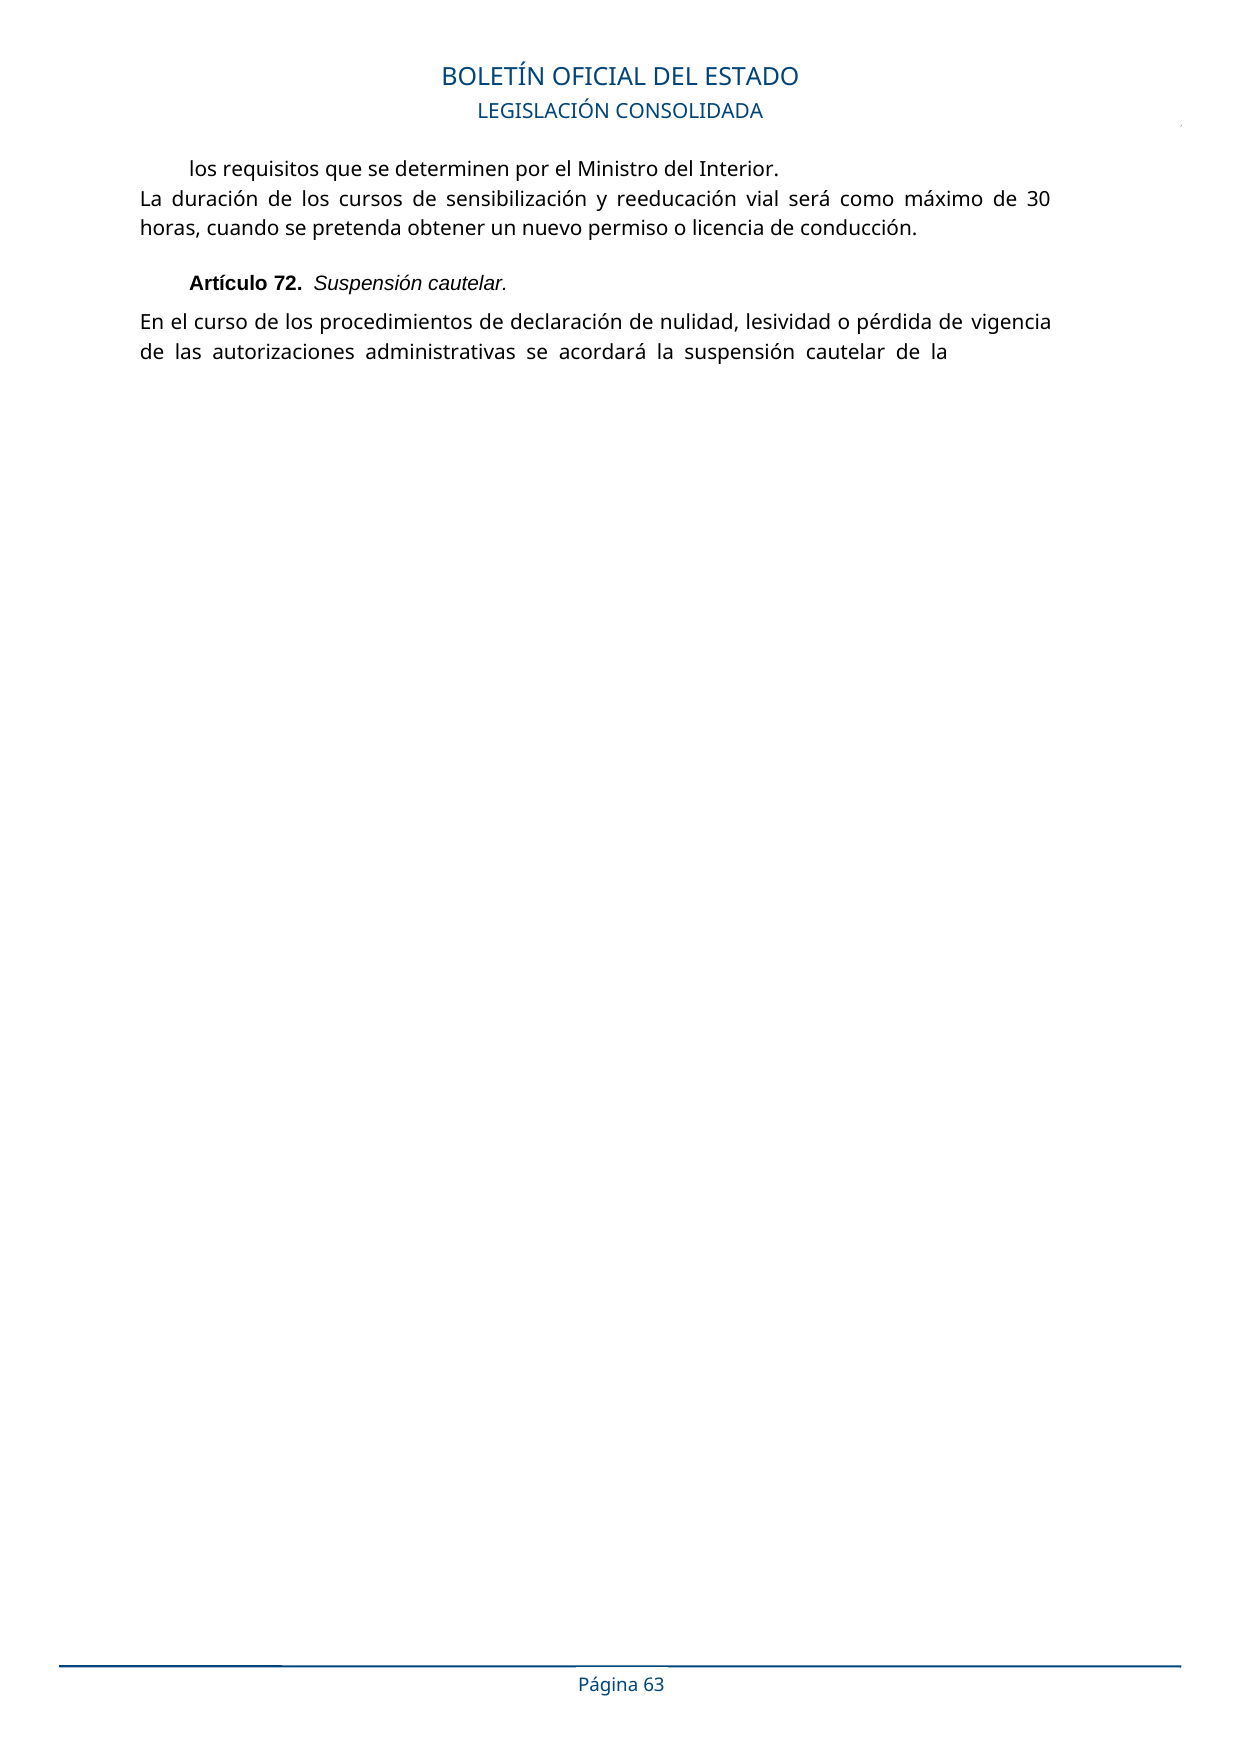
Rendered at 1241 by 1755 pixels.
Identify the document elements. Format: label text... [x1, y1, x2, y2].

text En el curso de los procedimientos de declaración de nulidad, lesividad o pérdida de vigencia de las autorizaciones administrativas se acordará la suspensión cautelar de la [139, 307, 1052, 365]
list los requisitos que se determinen por el Ministro del Interior. [163, 154, 1052, 183]
text La duración de los cursos de sensibilización y reeducación vial será como máximo de 30 horas, cuando se pretenda obtener un nuevo permiso o licencia de conducción. [139, 184, 1052, 242]
text Artículo 72. Suspensión cautelar. [189, 271, 1184, 295]
